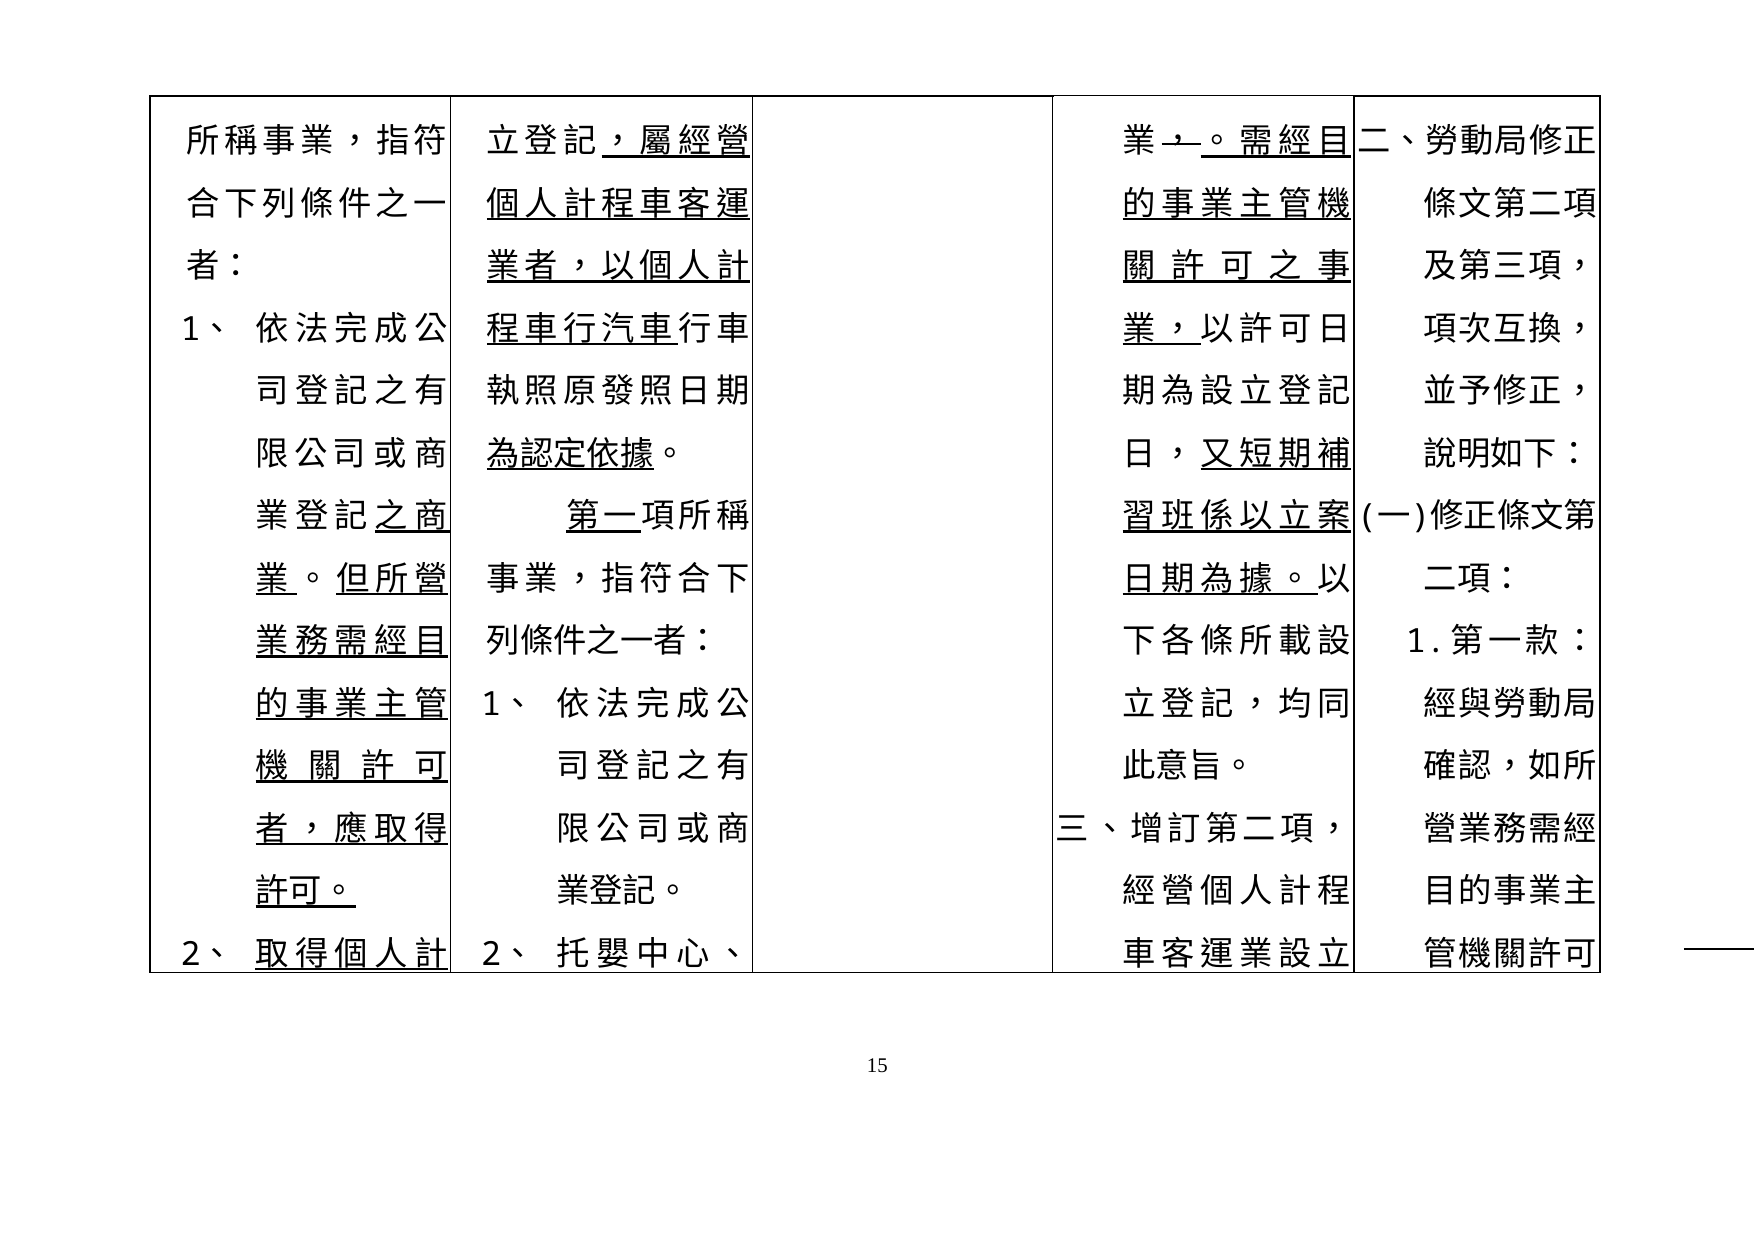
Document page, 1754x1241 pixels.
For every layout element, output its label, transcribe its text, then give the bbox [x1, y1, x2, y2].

table_cell 第三條 本辦法之用詞定義如下： 一、新創事業：指申請人有意創業但尚未依法完成設立登記之事業。 二、經營事業：指依法完成設立登記之事業。 前項各款設立登記，屬經營個人計程車客運業者，以個人計程車行汽車行車執照原發照日期為認定依據。 第一項所稱事業，指符合下列條件之一者： 依法完成公司登記之有限公司或商業登記。 托嬰中心、幼兒園、兒童課後照顧服務中心、短期補習班或其他經許可設立之事業。 [451, 97, 752, 972]
table_cell [753, 97, 1052, 972]
table_cell 二、勞動局修正條文第二項及第三項，項次互換，並予修正，說明如下： (一)修正條文第二項： 1.第一款：經與勞動局確認，如所營業務需經目的事業主管機關許可 [1355, 97, 1599, 972]
table_cell 第三條 本辦法之用詞定義如下： 一、新創事業：指申請人有意創業但尚未依法完成設立登記之事業。 二、經營事業：指經營依法完成設立登記之事業。 前項第二款所稱事業，指符合下列條件之一者： 依法完成公司登記之有限公司或商業登記之商業。但所營業務需經目的事業主管機關許可者，應取得許可。 取得個人計程車行汽車行車執照之個人計程車客運業。 托嬰中心、幼兒園、兒童課後照顧服務中心、短期補習班或其他經許可設立之事業。 前項第二款之設立登記日為行車執照原發照日期。 [151, 97, 450, 972]
table_cell 業，。需經目的事業主管機關許可之事業，以許可日期為設立登記日，又短期補習班係以立案日期為據。以下各條所載設立登記，均同此意旨。 三、增訂第二項，經營個人計程車客運業設立 [1053, 96, 1353, 972]
